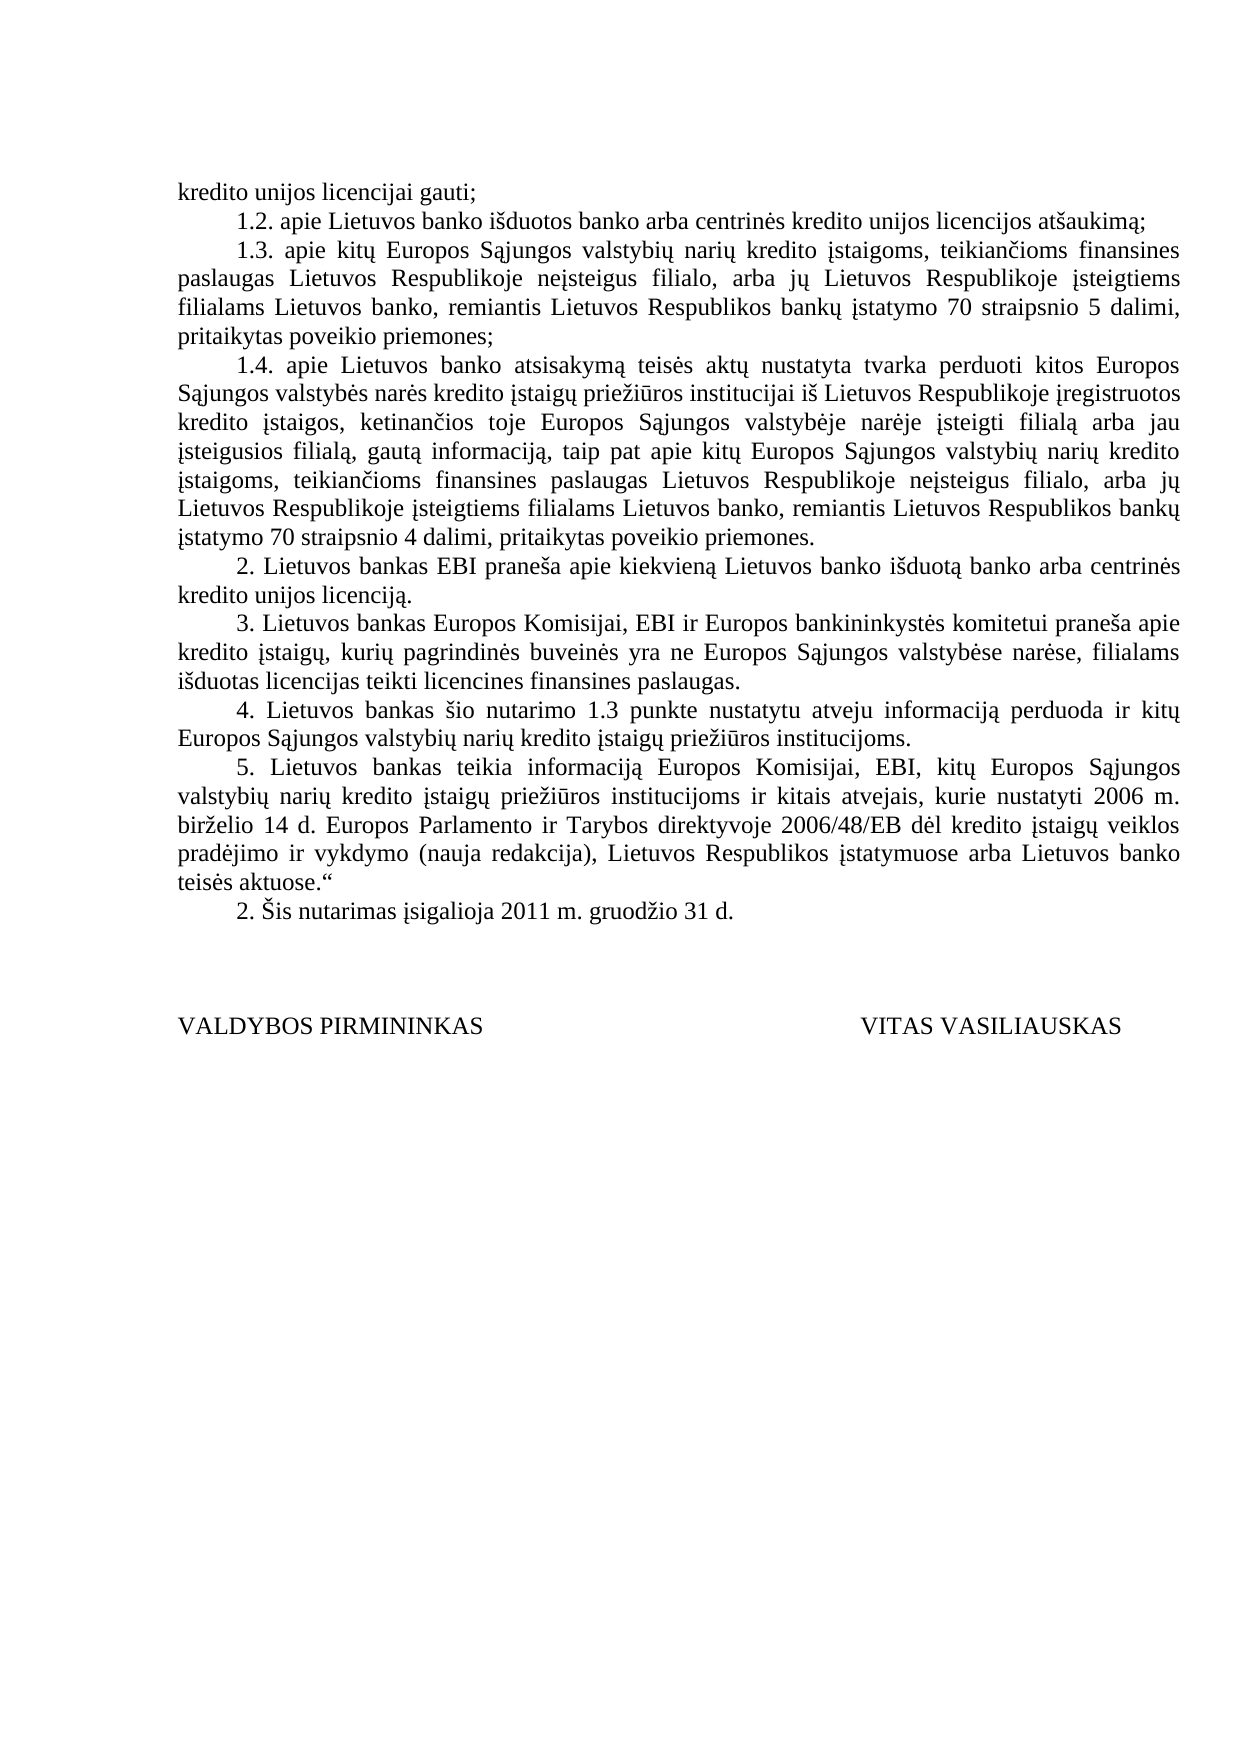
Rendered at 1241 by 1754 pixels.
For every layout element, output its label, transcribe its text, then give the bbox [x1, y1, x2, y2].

text 1.3. apie kitų Europos Sąjungos valstybių narių kredito įstaigoms, teikiančioms finansines paslaugas Lietuvos Respublikoje neįsteigus filialo, arba jų Lietuvos Respublikoje įsteigtiems filialams Lietuvos banko, remiantis Lietuvos Respublikos bankų įstatymo 70 straipsnio 5 dalimi, pritaikytas poveikio priemones; [177, 235, 1181, 350]
text 1.2. apie Lietuvos banko išduotos banko arba centrinės kredito unijos licencijos atšaukimą; [177, 206, 1181, 235]
text 3. Lietuvos bankas Europos Komisijai, EBI ir Europos bankininkystės komitetui praneša apie kredito įstaigų, kurių pagrindinės buveinės yra ne Europos Sąjungos valstybėse narėse, filialams išduotas licencijas teikti licencines finansines paslaugas. [177, 608, 1181, 695]
text 5. Lietuvos bankas teikia informaciją Europos Komisijai, EBI, kitų Europos Sąjungos valstybių narių kredito įstaigų priežiūros institucijoms ir kitais atvejais, kurie nustatyti 2006 m. birželio 14 d. Europos Parlamento ir Tarybos direktyvoje 2006/48/EB dėl kredito įstaigų veiklos pradėjimo ir vykdymo (nauja redakcija), Lietuvos Respublikos įstatymuose arba Lietuvos banko teisės aktuose.“ [177, 752, 1181, 896]
text 2. Šis nutarimas įsigalioja 2011 m. gruodžio 31 d. [177, 896, 1181, 925]
text 2. Lietuvos bankas EBI praneša apie kiekvieną Lietuvos banko išduotą banko arba centrinės kredito unijos licenciją. [177, 551, 1181, 608]
text 4. Lietuvos bankas šio nutarimo 1.3 punkte nustatytu atveju informaciją perduoda ir kitų Europos Sąjungos valstybių narių kredito įstaigų priežiūros institucijoms. [177, 695, 1181, 752]
text kredito unijos licencijai gauti; [177, 177, 1181, 206]
text 1.4. apie Lietuvos banko atsisakymą teisės aktų nustatyta tvarka perduoti kitos Europos Sąjungos valstybės narės kredito įstaigų priežiūros institucijai iš Lietuvos Respublikoje įregistruotos kredito įstaigos, ketinančios toje Europos Sąjungos valstybėje narėje įsteigti filialą arba jau įsteigusios filialą, gautą informaciją, taip pat apie kitų Europos Sąjungos valstybių narių kredito įstaigoms, teikiančioms finansines paslaugas Lietuvos Respublikoje neįsteigus filialo, arba jų Lietuvos Respublikoje įsteigtiems filialams Lietuvos banko, remiantis Lietuvos Respublikos bankų įstatymo 70 straipsnio 4 dalimi, pritaikytas poveikio priemones. [177, 350, 1181, 551]
text Valdybos pirmininkas Vitas Vasiliauskas [177, 1011, 1181, 1040]
